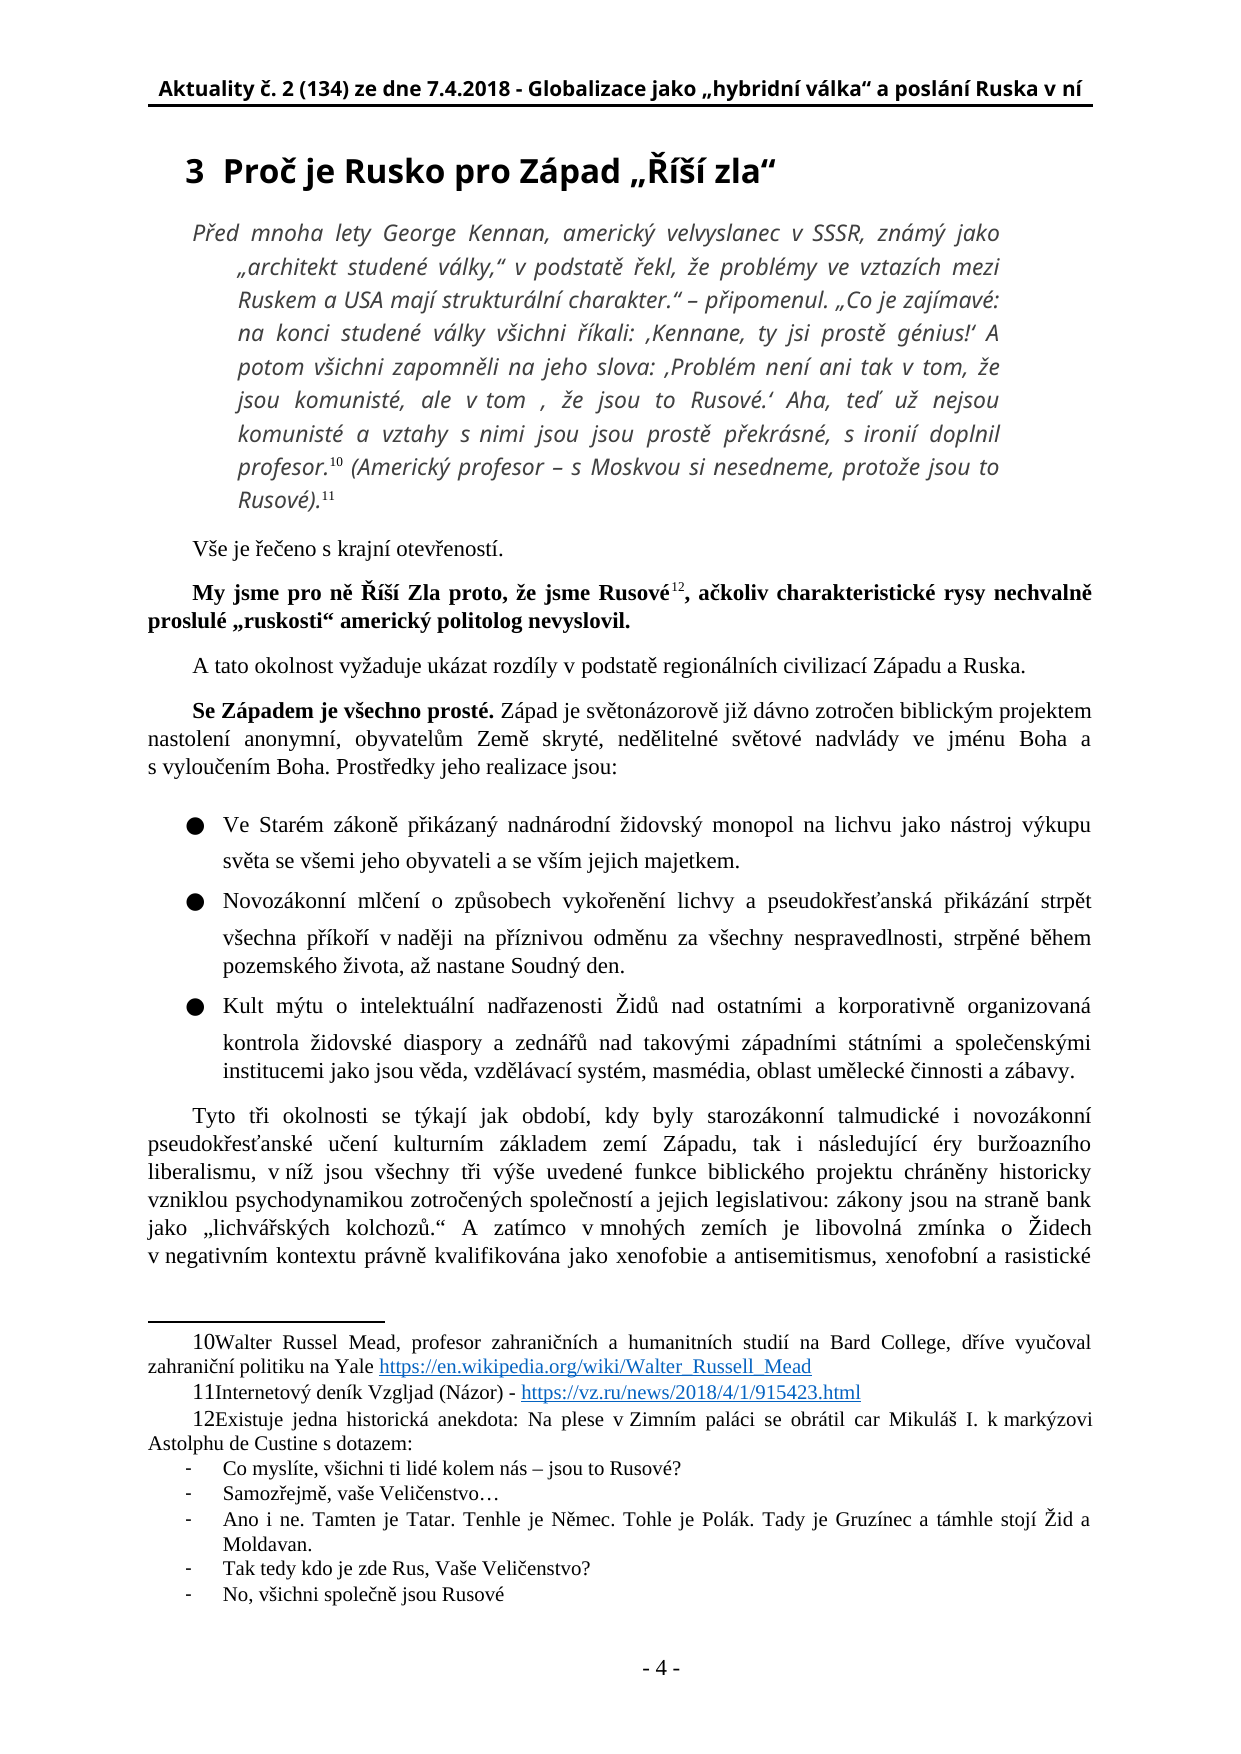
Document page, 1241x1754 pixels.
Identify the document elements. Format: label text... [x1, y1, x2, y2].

list Tak tedy kdo je zde Rus, Vaše Veličenstvo? [185, 1556, 1093, 1581]
list Samozřejmě, vaše Veličenstvo… [185, 1481, 1093, 1506]
text Internetový deník Vzgljad (Názor) - https://vz.ru/news/2018/4/1/915423.html [148, 1378, 1093, 1405]
text Se Západem je všechno prosté. Západ je světonázorově již dávno zotročen biblickým projektem nastolení anonymní, obyvatelům Země skryté, nedělitelné světové nadvlády ve jménu Boha a s vyloučením Boha. Prostředky jeho realizace jsou: [148, 697, 1093, 780]
text Walter Russel Mead, profesor zahraničních a humanitních studií na Bard College, dříve vyučoval zahraniční politiku na Yale https://en.wikipedia.org/wiki/Walter_Russell_Mead [148, 1328, 1093, 1378]
text Před mnoha lety George Kennan, americký velvyslanec v SSSR, známý jako „architekt studené války,“ v podstatě řekl, že problémy ve vztazích mezi Ruskem a USA mají strukturální charakter.“ – připomenul. „Co je zajímavé: na konci studené války všichni říkali: ‚Kennane, ty jsi prostě génius!‘ A potom všichni zapomněli na jeho slova: ‚Problém není ani tak v tom, že jsou komunisté, ale v tom , že jsou to Rusové.‘ Aha, teď už nejsou komunisté a vztahy s nimi jsou jsou prostě překrásné, s ironií doplnil profesor. (Americký profesor – s Moskvou si nesedneme, protože jsou to Rusové). [192, 217, 1003, 516]
list Ve Starém zákoně přikázaný nadnárodní židovský monopol na lichvu jako nástroj výkupu světa se všemi jeho obyvateli a se vším jejich majetkem. [185, 798, 1093, 873]
list Novozákonní mlčení o způsobech vykořenění lichvy a pseudokřesťanská přikázání strpět všechna příkoří v naději na příznivou odměnu za všechny nespravedlnosti, strpěné během pozemského života, až nastane Soudný den. [185, 875, 1093, 978]
subtitle Proč je Rusko pro Západ „Říší zla“ [185, 148, 1093, 193]
list Ano i ne. Tamten je Tatar. Tenhle je Němec. Tohle je Polák. Tady je Gruzínec a támhle stojí Žid a Moldavan. [185, 1506, 1093, 1556]
text My jsme pro ně Říší Zla proto, že jsme Rusové, ačkoliv charakteristické rysy nechvalně proslulé „ruskosti“ americký politolog nevyslovil. [148, 579, 1093, 634]
list Co myslíte, všichni ti lidé kolem nás – jsou to Rusové? [185, 1455, 1093, 1481]
list Kult mýtu o intelektuální nadřazenosti Židů nad ostatními a korporativně organizovaná kontrola židovské diaspory a zednářů nad takovými západními státními a společenskými institucemi jako jsou věda, vzdělávací systém, masmédia, oblast umělecké činnosti a zábavy. [185, 980, 1093, 1083]
list No, všichni společně jsou Rusové [185, 1581, 1093, 1606]
text Tyto tři okolnosti se týkají jak období, kdy byly starozákonní talmudické i novozákonní pseudokřesťanské učení kulturním základem zemí Západu, tak i následující éry buržoazního liberalismu, v níž jsou všechny tři výše uvedené funkce biblického projektu chráněny historicky vzniklou psychodynamikou zotročených společností a jejich legislativou: zákony jsou na straně bank jako „lichvářských kolchozů.“ A zatímco v mnohých zemích je libovolná zmínka o Židech v negativním kontextu právně kvalifikována jako xenofobie a antisemitismus, xenofobní a rasistické [148, 1102, 1093, 1269]
text Existuje jedna historická anekdota: Na plese v Zimním paláci se obrátil car Mikuláš I. k markýzovi Astolphu de Custine s dotazem: [148, 1405, 1093, 1455]
text A tato okolnost vyžaduje ukázat rozdíly v podstatě regionálních civilizací Západu a Ruska. [148, 652, 1093, 679]
text Vše je řečeno s krajní otevřeností. [148, 534, 1093, 561]
